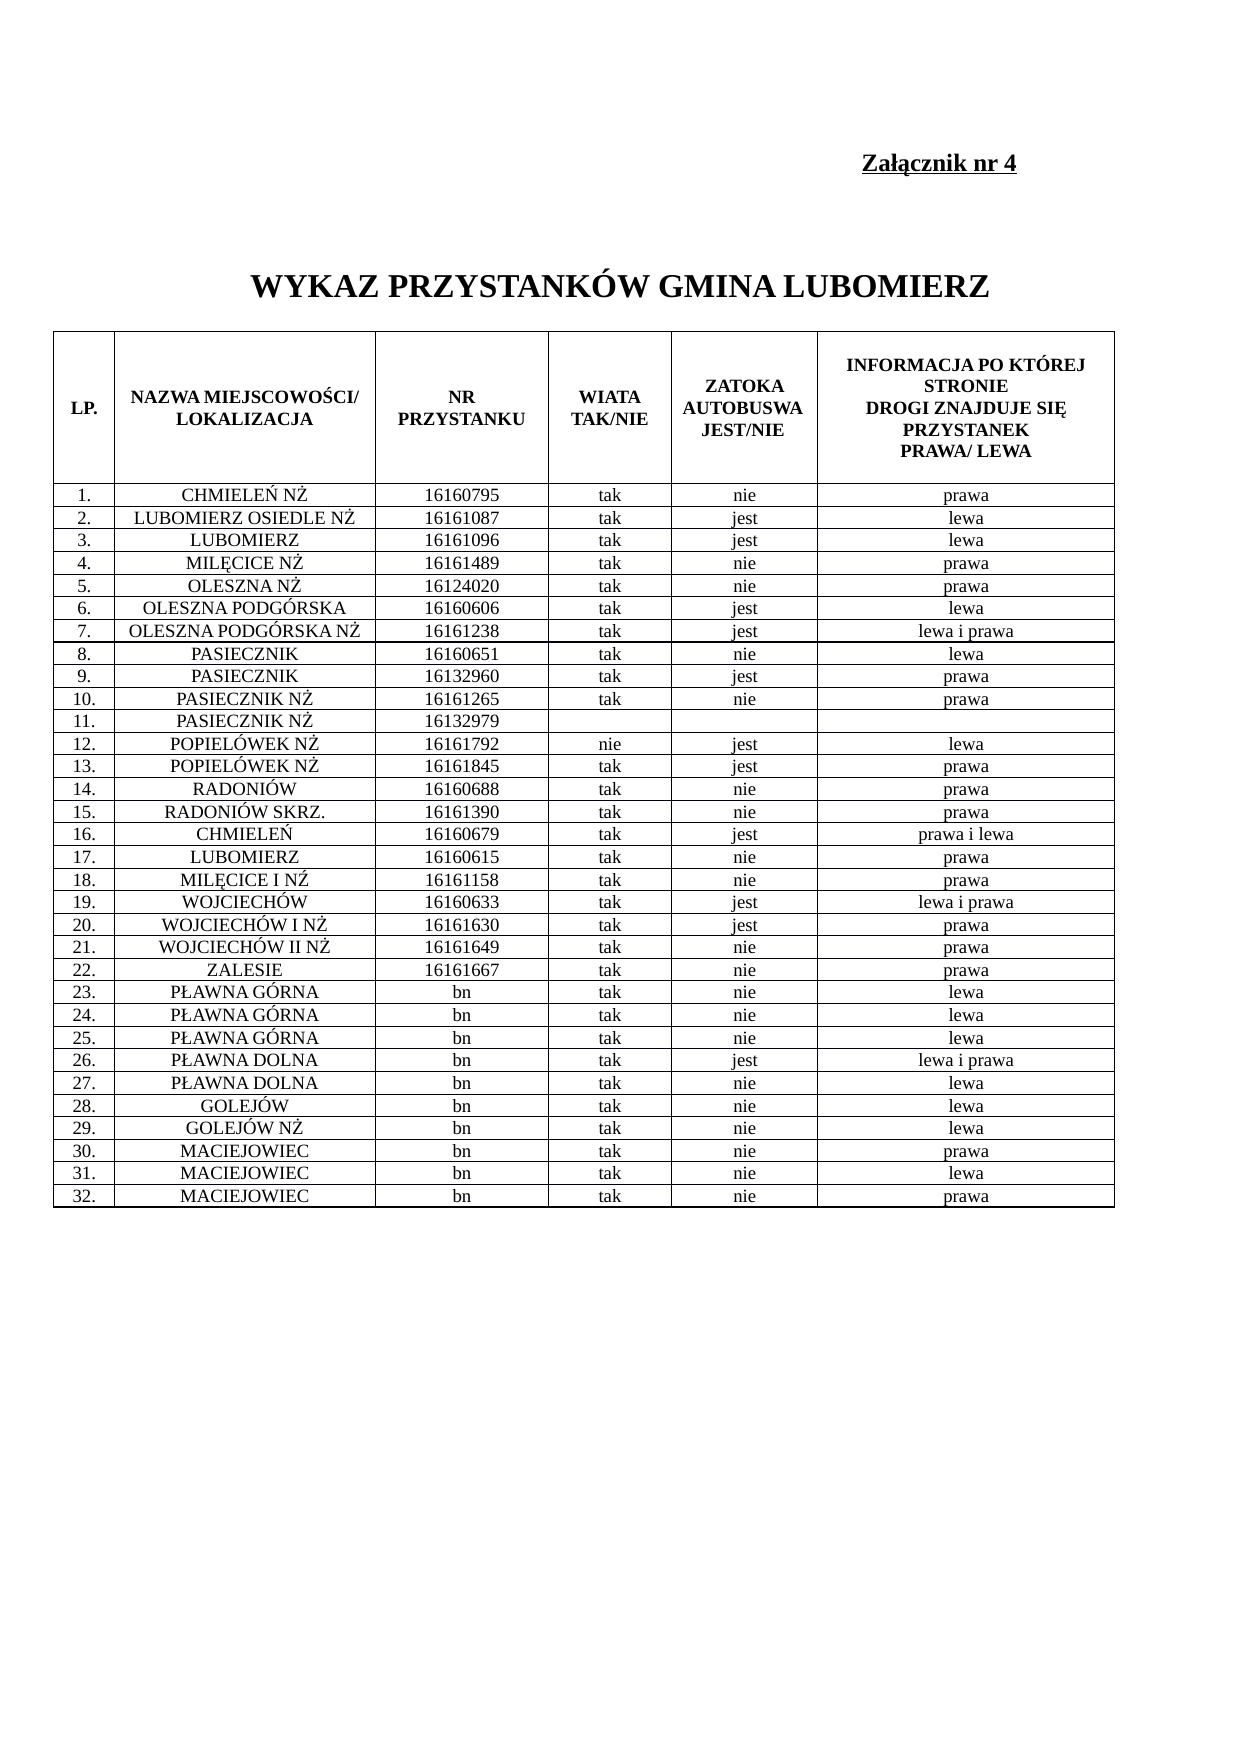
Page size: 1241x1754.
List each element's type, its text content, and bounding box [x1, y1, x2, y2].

table_cell tak [549, 891, 671, 913]
table_cell tak [549, 959, 671, 980]
table_cell tak [549, 846, 671, 867]
table_cell 16160615 [376, 846, 548, 867]
text WYKAZ PRZYSTANKÓW GMINA LUBOMIERZ [148, 266, 1093, 305]
table_cell nie [672, 1140, 817, 1161]
table_cell 7. [54, 620, 114, 641]
table_cell 16161630 [376, 914, 548, 935]
table_cell 16161390 [376, 801, 548, 822]
table_header ZATOKA AUTOBUSWA JEST/NIE [672, 332, 817, 483]
table_cell prawa [818, 1185, 1114, 1206]
table_cell nie [672, 778, 817, 799]
table_cell nie [549, 733, 671, 754]
table_cell nie [672, 688, 817, 709]
table_cell prawa [818, 801, 1114, 822]
table_cell lewa [818, 981, 1114, 1003]
table_cell 16132960 [376, 665, 548, 687]
table_cell lewa i prawa [818, 891, 1114, 913]
table_cell lewa [818, 529, 1114, 551]
table_cell jest [672, 755, 817, 777]
table_cell 32. [54, 1185, 114, 1206]
table_cell PŁAWNA GÓRNA [115, 1004, 375, 1026]
table_header NR PRZYSTANKU [376, 332, 548, 483]
table_cell ZALESIE [115, 959, 375, 980]
table_cell 16161845 [376, 755, 548, 777]
table_cell 15. [54, 801, 114, 822]
table_cell 25. [54, 1027, 114, 1048]
table_cell bn [376, 981, 548, 1003]
table_cell nie [672, 1072, 817, 1093]
table_cell MACIEJOWIEC [115, 1185, 375, 1206]
table_cell PASIECZNIK [115, 643, 375, 664]
table_cell tak [549, 597, 671, 619]
table_cell CHMIELEŃ NŻ [115, 484, 375, 506]
table_cell nie [672, 1095, 817, 1116]
table_cell tak [549, 643, 671, 664]
table_cell 16132979 [376, 710, 548, 732]
table_header NAZWA MIEJSCOWOŚCI/ LOKALIZACJA [115, 332, 375, 483]
table_cell LUBOMIERZ [115, 529, 375, 551]
table_cell prawa [818, 778, 1114, 799]
table_cell nie [672, 552, 817, 573]
table_cell prawa [818, 575, 1114, 596]
table_cell 16160633 [376, 891, 548, 913]
table_cell tak [549, 1027, 671, 1048]
table_cell jest [672, 597, 817, 619]
table_cell nie [672, 1185, 817, 1206]
table_cell jest [672, 891, 817, 913]
table_cell 8. [54, 643, 114, 664]
table_cell WOJCIECHÓW II NŻ [115, 936, 375, 958]
table_cell OLESZNA NŻ [115, 575, 375, 596]
table_cell bn [376, 1049, 548, 1071]
table_cell LUBOMIERZ OSIEDLE NŻ [115, 507, 375, 528]
table_cell nie [672, 575, 817, 596]
table_cell tak [549, 552, 671, 573]
table_cell tak [549, 778, 671, 799]
table_cell prawa [818, 914, 1114, 935]
table_cell 27. [54, 1072, 114, 1093]
table_cell tak [549, 575, 671, 596]
table_cell 11. [54, 710, 114, 732]
table_cell lewa [818, 1072, 1114, 1093]
table_cell prawa [818, 936, 1114, 958]
table_cell 16161792 [376, 733, 548, 754]
table_cell PASIECZNIK [115, 665, 375, 687]
table_cell tak [549, 529, 671, 551]
table_cell 16161096 [376, 529, 548, 551]
table_cell lewa i prawa [818, 620, 1114, 641]
table_cell 22. [54, 959, 114, 980]
table_cell jest [672, 620, 817, 641]
table_cell bn [376, 1185, 548, 1206]
table_cell 2. [54, 507, 114, 528]
table_cell POPIELÓWEK NŻ [115, 733, 375, 754]
table_cell bn [376, 1140, 548, 1161]
table_cell 24. [54, 1004, 114, 1026]
table_cell tak [549, 1185, 671, 1206]
table_cell GOLEJÓW [115, 1095, 375, 1116]
table_cell jest [672, 914, 817, 935]
table_cell bn [376, 1117, 548, 1139]
table_cell prawa [818, 755, 1114, 777]
table_cell prawa [818, 959, 1114, 980]
table_cell tak [549, 665, 671, 687]
table_cell 3. [54, 529, 114, 551]
table_cell RADONIÓW SKRZ. [115, 801, 375, 822]
table_cell PASIECZNIK NŻ [115, 710, 375, 732]
table_cell 16161649 [376, 936, 548, 958]
table_cell 20. [54, 914, 114, 935]
table_cell 16161158 [376, 869, 548, 890]
table_cell 17. [54, 846, 114, 867]
table_cell 16160606 [376, 597, 548, 619]
table_cell 18. [54, 869, 114, 890]
table_cell lewa [818, 1027, 1114, 1048]
table_cell tak [549, 1095, 671, 1116]
table_cell [672, 710, 817, 732]
table_cell lewa [818, 643, 1114, 664]
table_cell tak [549, 914, 671, 935]
table_cell prawa [818, 869, 1114, 890]
table_cell 16161489 [376, 552, 548, 573]
table_cell 23. [54, 981, 114, 1003]
table_cell bn [376, 1027, 548, 1048]
table_cell nie [672, 643, 817, 664]
table_cell CHMIELEŃ [115, 823, 375, 845]
table_cell MACIEJOWIEC [115, 1140, 375, 1161]
table_cell 16161667 [376, 959, 548, 980]
table_cell [549, 710, 671, 732]
table_cell 12. [54, 733, 114, 754]
table_cell nie [672, 484, 817, 506]
table_cell prawa [818, 846, 1114, 867]
table_cell nie [672, 959, 817, 980]
table_cell [818, 710, 1114, 732]
table_cell RADONIÓW [115, 778, 375, 799]
table_cell tak [549, 1140, 671, 1161]
table_cell lewa [818, 1162, 1114, 1184]
table_cell bn [376, 1095, 548, 1116]
table_cell 16161265 [376, 688, 548, 709]
table_cell jest [672, 507, 817, 528]
table_cell lewa [818, 597, 1114, 619]
table_cell prawa [818, 688, 1114, 709]
table_cell tak [549, 869, 671, 890]
table_cell nie [672, 846, 817, 867]
table_cell tak [549, 1072, 671, 1093]
table_cell 4. [54, 552, 114, 573]
table_cell 16160688 [376, 778, 548, 799]
table_cell 16160651 [376, 643, 548, 664]
table_cell nie [672, 1162, 817, 1184]
table_cell 21. [54, 936, 114, 958]
table_cell bn [376, 1004, 548, 1026]
table_cell 5. [54, 575, 114, 596]
table_cell 9. [54, 665, 114, 687]
table_cell tak [549, 1162, 671, 1184]
table_cell PŁAWNA DOLNA [115, 1072, 375, 1093]
table_cell 28. [54, 1095, 114, 1116]
table_cell 16161238 [376, 620, 548, 641]
table_cell MACIEJOWIEC [115, 1162, 375, 1184]
table_cell prawa [818, 665, 1114, 687]
table_cell tak [549, 484, 671, 506]
table_cell prawa [818, 484, 1114, 506]
table_header WIATA TAK/NIE [549, 332, 671, 483]
table_cell nie [672, 936, 817, 958]
table_cell nie [672, 869, 817, 890]
table_header LP. [54, 332, 114, 483]
table_cell 26. [54, 1049, 114, 1071]
table_cell nie [672, 801, 817, 822]
table_cell MILĘCICE I NŹ [115, 869, 375, 890]
table_cell 16124020 [376, 575, 548, 596]
table_cell PŁAWNA GÓRNA [115, 1027, 375, 1048]
table_cell PASIECZNIK NŻ [115, 688, 375, 709]
table_cell PŁAWNA GÓRNA [115, 981, 375, 1003]
table_cell tak [549, 1117, 671, 1139]
text Załącznik nr 4 [148, 148, 1093, 176]
table_cell nie [672, 1027, 817, 1048]
table_cell OLESZNA PODGÓRSKA [115, 597, 375, 619]
table_cell lewa [818, 1117, 1114, 1139]
table_cell lewa [818, 1004, 1114, 1026]
table_cell POPIELÓWEK NŻ [115, 755, 375, 777]
table_cell 13. [54, 755, 114, 777]
table_cell WOJCIECHÓW [115, 891, 375, 913]
table_cell lewa [818, 1095, 1114, 1116]
table_cell prawa i lewa [818, 823, 1114, 845]
table_cell 29. [54, 1117, 114, 1139]
table_cell bn [376, 1072, 548, 1093]
table_cell nie [672, 1117, 817, 1139]
table_cell jest [672, 823, 817, 845]
table_header INFORMACJA PO KTÓREJ STRONIE DROGI ZNAJDUJE SIĘ PRZYSTANEK PRAWA/ LEWA [818, 332, 1114, 483]
table_cell jest [672, 665, 817, 687]
table_cell lewa [818, 733, 1114, 754]
table_cell 14. [54, 778, 114, 799]
table_cell GOLEJÓW NŻ [115, 1117, 375, 1139]
table_cell jest [672, 1049, 817, 1071]
table_cell tak [549, 823, 671, 845]
table_cell MILĘCICE NŻ [115, 552, 375, 573]
table_cell jest [672, 733, 817, 754]
table_cell 16. [54, 823, 114, 845]
table_cell tak [549, 981, 671, 1003]
table_cell 16160679 [376, 823, 548, 845]
table_cell OLESZNA PODGÓRSKA NŻ [115, 620, 375, 641]
table_cell tak [549, 620, 671, 641]
table_cell 10. [54, 688, 114, 709]
table_cell tak [549, 688, 671, 709]
table_cell 1. [54, 484, 114, 506]
table_cell WOJCIECHÓW I NŻ [115, 914, 375, 935]
table_cell nie [672, 1004, 817, 1026]
table_cell prawa [818, 1140, 1114, 1161]
table_cell tak [549, 755, 671, 777]
table_cell 19. [54, 891, 114, 913]
table_cell bn [376, 1162, 548, 1184]
table_cell lewa [818, 507, 1114, 528]
table_cell tak [549, 1004, 671, 1026]
table_cell 6. [54, 597, 114, 619]
table_cell tak [549, 801, 671, 822]
table_cell tak [549, 1049, 671, 1071]
table_cell tak [549, 507, 671, 528]
table_cell tak [549, 936, 671, 958]
table_cell 16160795 [376, 484, 548, 506]
table_cell PŁAWNA DOLNA [115, 1049, 375, 1071]
table_cell 31. [54, 1162, 114, 1184]
table_cell nie [672, 981, 817, 1003]
table_cell lewa i prawa [818, 1049, 1114, 1071]
table_cell 30. [54, 1140, 114, 1161]
table_cell LUBOMIERZ [115, 846, 375, 867]
table_cell jest [672, 529, 817, 551]
table_cell 16161087 [376, 507, 548, 528]
table_cell prawa [818, 552, 1114, 573]
